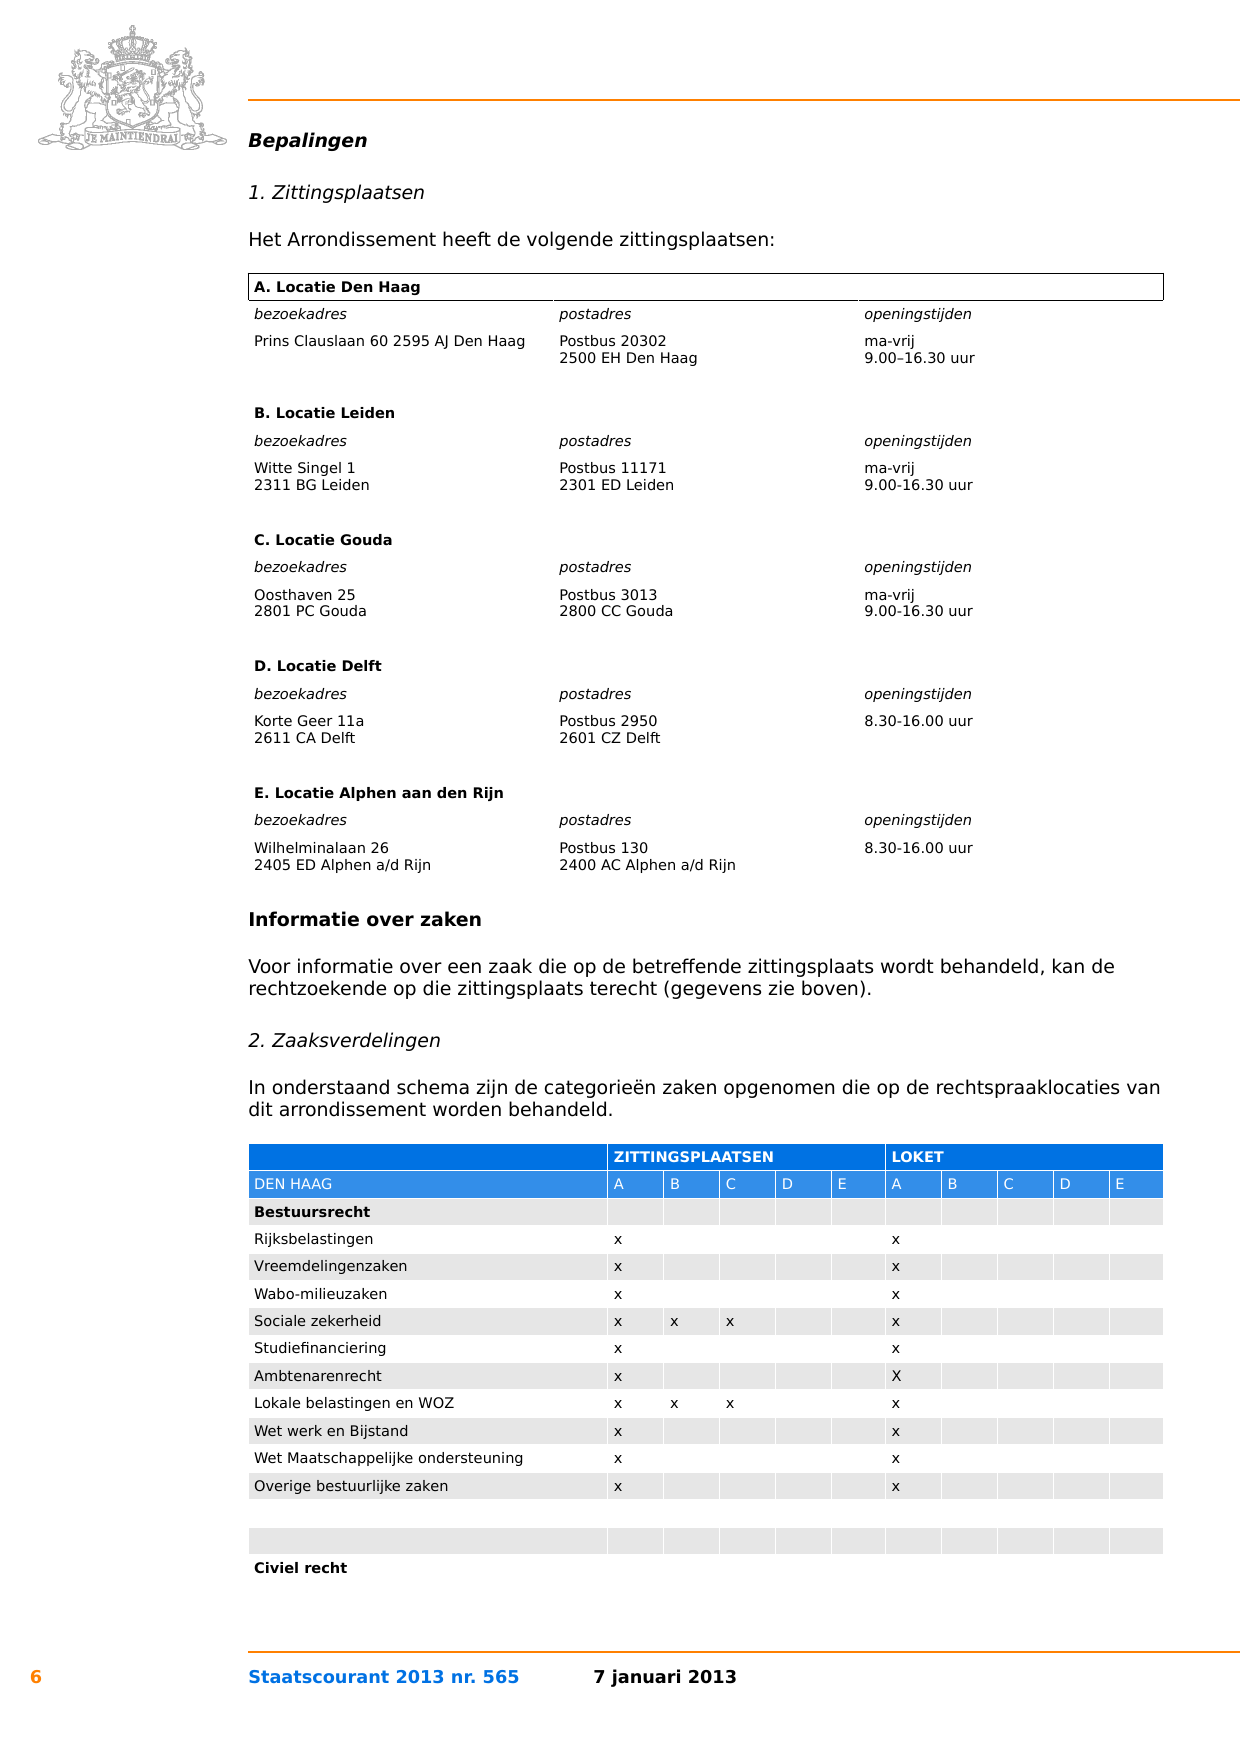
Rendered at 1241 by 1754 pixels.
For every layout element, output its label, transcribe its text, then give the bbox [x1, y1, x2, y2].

table_cell [720, 1418, 775, 1444]
table_cell [776, 1281, 831, 1307]
table_cell [776, 1336, 831, 1362]
table_cell [1110, 1226, 1163, 1252]
table_cell [942, 1528, 997, 1554]
table_cell [942, 1254, 997, 1280]
table_cell C [720, 1171, 775, 1198]
table_cell [776, 1308, 831, 1335]
table_cell ma-vrij 9.00-16.30 uur [859, 582, 1163, 625]
table_cell [664, 1418, 719, 1444]
table_cell [942, 1308, 997, 1335]
table_cell [664, 1555, 719, 1581]
table_cell x [664, 1308, 719, 1335]
table_cell [776, 1445, 831, 1472]
table_cell [608, 1528, 663, 1554]
table_cell [998, 1528, 1053, 1554]
table_cell [720, 1336, 775, 1362]
table_cell openingstijden [859, 554, 1163, 581]
table_cell [998, 1418, 1053, 1444]
table_cell [776, 1199, 831, 1225]
table_cell [1110, 1473, 1163, 1499]
table_cell Rijksbelastingen [249, 1226, 607, 1252]
table_cell [249, 1528, 607, 1554]
text Voor informatie over een zaak die op de betreffende zittingsplaats wordt behandeld, kan de rechtzoekende op die zittingsplaats terecht (gegevens zie boven). [248, 956, 1163, 1000]
table_cell [1110, 1418, 1163, 1444]
table_cell [832, 1528, 885, 1554]
table_cell C [998, 1171, 1053, 1198]
table_cell [664, 1445, 719, 1472]
table_cell bezoekadres [249, 681, 553, 707]
table_cell [1110, 1391, 1163, 1417]
table_cell [832, 1254, 885, 1280]
table_cell x [608, 1418, 663, 1444]
table_cell [776, 1528, 831, 1554]
table_cell [1110, 1308, 1163, 1335]
table_cell bezoekadres [249, 808, 553, 834]
table_cell [998, 1500, 1053, 1526]
table_cell [720, 1528, 775, 1554]
table_cell [664, 1528, 719, 1554]
table_cell [998, 1226, 1053, 1252]
table_cell Postbus 2950 2601 CZ Delft [554, 708, 858, 752]
table_cell Prins Clauslaan 60 2595 AJ Den Haag [249, 329, 553, 372]
table_cell [832, 1555, 885, 1581]
table_cell [832, 1418, 885, 1444]
table_cell [998, 1473, 1053, 1499]
table_header LOKET [886, 1144, 1163, 1170]
table_cell ma-vrij 9.00-16.30 uur [859, 455, 1163, 498]
table_cell [664, 1281, 719, 1307]
table_cell [942, 1226, 997, 1252]
table_cell [886, 1500, 941, 1526]
table_cell Wilhelminalaan 26 2405 ED Alphen a/d Rijn [249, 835, 553, 878]
table_cell C. Locatie Gouda [249, 527, 1163, 553]
table_cell A [608, 1171, 663, 1198]
table_cell [720, 1363, 775, 1389]
table_cell D. Locatie Delft [249, 654, 1163, 680]
table_cell [249, 753, 1163, 779]
table_cell [832, 1226, 885, 1252]
table_cell D [1054, 1171, 1109, 1198]
table_cell [1054, 1363, 1109, 1389]
table_cell B. Locatie Leiden [249, 400, 1163, 427]
table_cell [1054, 1226, 1109, 1252]
text In onderstaand schema zijn de categorieën zaken opgenomen die op de rechtspraaklocaties van dit arrondissement worden behandeld. [248, 1077, 1163, 1121]
table_cell [886, 1528, 941, 1554]
table_cell [1054, 1391, 1109, 1417]
table_cell x [886, 1336, 941, 1362]
table_cell [998, 1281, 1053, 1307]
table_cell [942, 1473, 997, 1499]
table_cell [942, 1391, 997, 1417]
table_cell x [608, 1363, 663, 1389]
table_cell [998, 1445, 1053, 1472]
table_cell postadres [554, 554, 858, 581]
table_cell [998, 1336, 1053, 1362]
table_cell [942, 1363, 997, 1389]
table_cell [720, 1281, 775, 1307]
table_cell [998, 1555, 1053, 1581]
table_cell x [608, 1254, 663, 1280]
table_cell x [608, 1391, 663, 1417]
table_cell [1054, 1336, 1109, 1362]
table_cell [664, 1199, 719, 1225]
table_cell [942, 1445, 997, 1472]
table_cell [1110, 1336, 1163, 1362]
table_cell openingstijden [859, 681, 1163, 707]
table_cell x [608, 1308, 663, 1335]
table_cell ma-vrij 9.00–16.30 uur [859, 329, 1163, 372]
table_cell [942, 1555, 997, 1581]
table_cell [720, 1226, 775, 1252]
table_cell [1110, 1363, 1163, 1389]
table_header [249, 1144, 607, 1170]
table_cell Ambtenarenrecht [249, 1363, 607, 1389]
table_cell [1054, 1500, 1109, 1526]
table_cell [1110, 1445, 1163, 1472]
table_cell [832, 1199, 885, 1225]
table_cell x [720, 1308, 775, 1335]
table_cell [1054, 1254, 1109, 1280]
table_cell [249, 373, 1163, 399]
subtitle Bepalingen [248, 130, 1163, 152]
table_cell Wet werk en Bijstand [249, 1418, 607, 1444]
table_cell x [608, 1445, 663, 1472]
table_cell X [886, 1363, 941, 1389]
table_cell Vreemdelingenzaken [249, 1254, 607, 1280]
table_cell [1054, 1473, 1109, 1499]
table_cell x [608, 1226, 663, 1252]
table_cell [1110, 1555, 1163, 1581]
table_cell [776, 1254, 831, 1280]
table_cell postadres [554, 681, 858, 707]
table_cell [832, 1308, 885, 1335]
table_cell [998, 1391, 1053, 1417]
table_cell [942, 1418, 997, 1444]
table_cell B [942, 1171, 997, 1198]
table_cell bezoekadres [249, 428, 553, 454]
table_cell [1110, 1199, 1163, 1225]
table_cell [998, 1308, 1053, 1335]
table_cell bezoekadres [249, 301, 553, 327]
table_cell [608, 1199, 663, 1225]
table_cell [1054, 1528, 1109, 1554]
table_cell [1054, 1418, 1109, 1444]
table_cell Wabo-milieuzaken [249, 1281, 607, 1307]
table_cell A [886, 1171, 941, 1198]
table_cell x [886, 1226, 941, 1252]
table_cell 8.30-16.00 uur [859, 708, 1163, 752]
table_cell bezoekadres [249, 554, 553, 581]
table_cell [608, 1500, 663, 1526]
table_cell [832, 1391, 885, 1417]
table_cell [998, 1363, 1053, 1389]
table_cell Korte Geer 11a 2611 CA Delft [249, 708, 553, 752]
table_cell Bestuursrecht [249, 1199, 607, 1225]
table_cell [886, 1199, 941, 1225]
table_cell D [776, 1171, 831, 1198]
table_cell [886, 1555, 941, 1581]
table_cell [664, 1226, 719, 1252]
table_cell [1110, 1254, 1163, 1280]
table_cell Postbus 3013 2800 CC Gouda [554, 582, 858, 625]
table_cell Studiefinanciering [249, 1336, 607, 1362]
table_cell openingstijden [859, 428, 1163, 454]
table_cell Sociale zekerheid [249, 1308, 607, 1335]
table_cell Wet Maatschappelijke ondersteuning [249, 1445, 607, 1472]
table_cell Witte Singel 1 2311 BG Leiden [249, 455, 553, 498]
table_cell [249, 626, 1163, 652]
table_cell [664, 1254, 719, 1280]
table_cell [776, 1226, 831, 1252]
table_cell x [664, 1391, 719, 1417]
table_cell [720, 1445, 775, 1472]
subtitle 2. Zaaksverdelingen [248, 1030, 1163, 1052]
table_cell [832, 1500, 885, 1526]
table_cell [776, 1473, 831, 1499]
table_cell Lokale belastingen en WOZ [249, 1391, 607, 1417]
table_cell 8.30-16.00 uur [859, 835, 1163, 878]
table_header ZITTINGSPLAATSEN [608, 1144, 885, 1170]
table_cell x [886, 1445, 941, 1472]
table_cell openingstijden [859, 301, 1163, 327]
table_cell [720, 1254, 775, 1280]
table_cell [776, 1363, 831, 1389]
table_cell openingstijden [859, 808, 1163, 834]
table_cell Overige bestuurlijke zaken [249, 1473, 607, 1499]
table_cell Civiel recht [249, 1555, 607, 1581]
table_cell [832, 1336, 885, 1362]
table_cell [720, 1500, 775, 1526]
table_cell postadres [554, 301, 858, 327]
text Het Arrondissement heeft de volgende zittingsplaatsen: [248, 229, 1163, 251]
table_cell x [886, 1391, 941, 1417]
subtitle 1. Zittingsplaatsen [248, 182, 1163, 204]
table_cell [1054, 1308, 1109, 1335]
table_cell E [832, 1171, 885, 1198]
table_cell [1110, 1281, 1163, 1307]
table_cell [1054, 1445, 1109, 1472]
table_cell E. Locatie Alphen aan den Rijn [249, 780, 1163, 806]
table_cell [832, 1473, 885, 1499]
table_cell Postbus 20302 2500 EH Den Haag [554, 329, 858, 372]
table_header A. Locatie Den Haag [249, 274, 1163, 300]
table_cell [720, 1555, 775, 1581]
table_cell [776, 1418, 831, 1444]
table_cell E [1110, 1171, 1163, 1198]
table_cell x [720, 1391, 775, 1417]
table_cell Postbus 11171 2301 ED Leiden [554, 455, 858, 498]
table_cell [776, 1391, 831, 1417]
table_cell [1054, 1281, 1109, 1307]
table_cell x [886, 1418, 941, 1444]
table_cell Oosthaven 25 2801 PC Gouda [249, 582, 553, 625]
table_cell x [886, 1473, 941, 1499]
table_cell postadres [554, 808, 858, 834]
table_cell x [608, 1281, 663, 1307]
table_cell [942, 1500, 997, 1526]
table_cell [998, 1254, 1053, 1280]
table_cell [832, 1281, 885, 1307]
table_cell [664, 1473, 719, 1499]
table_cell [942, 1199, 997, 1225]
table_cell B [664, 1171, 719, 1198]
table_cell [664, 1500, 719, 1526]
table_cell [942, 1281, 997, 1307]
table_cell x [608, 1336, 663, 1362]
table_cell DEN HAAG [249, 1171, 607, 1198]
table_cell postadres [554, 428, 858, 454]
table_cell [664, 1363, 719, 1389]
table_cell [664, 1336, 719, 1362]
table_cell [720, 1199, 775, 1225]
table_cell [249, 500, 1163, 526]
table_cell [1054, 1199, 1109, 1225]
table_cell [832, 1445, 885, 1472]
picture [38, 25, 227, 150]
table_cell [942, 1336, 997, 1362]
table_cell [832, 1363, 885, 1389]
table_cell [249, 1500, 607, 1526]
table_cell [776, 1500, 831, 1526]
table_cell [998, 1199, 1053, 1225]
table_cell Postbus 130 2400 AC Alphen a/d Rijn [554, 835, 858, 878]
table_cell x [608, 1473, 663, 1499]
table_cell [1054, 1555, 1109, 1581]
table_cell [608, 1555, 663, 1581]
table_cell [1110, 1500, 1163, 1526]
subtitle Informatie over zaken [248, 909, 1163, 931]
table_cell [1110, 1528, 1163, 1554]
table_cell x [886, 1308, 941, 1335]
table_cell x [886, 1254, 941, 1280]
table_cell [776, 1555, 831, 1581]
table_cell x [886, 1281, 941, 1307]
table_cell [720, 1473, 775, 1499]
